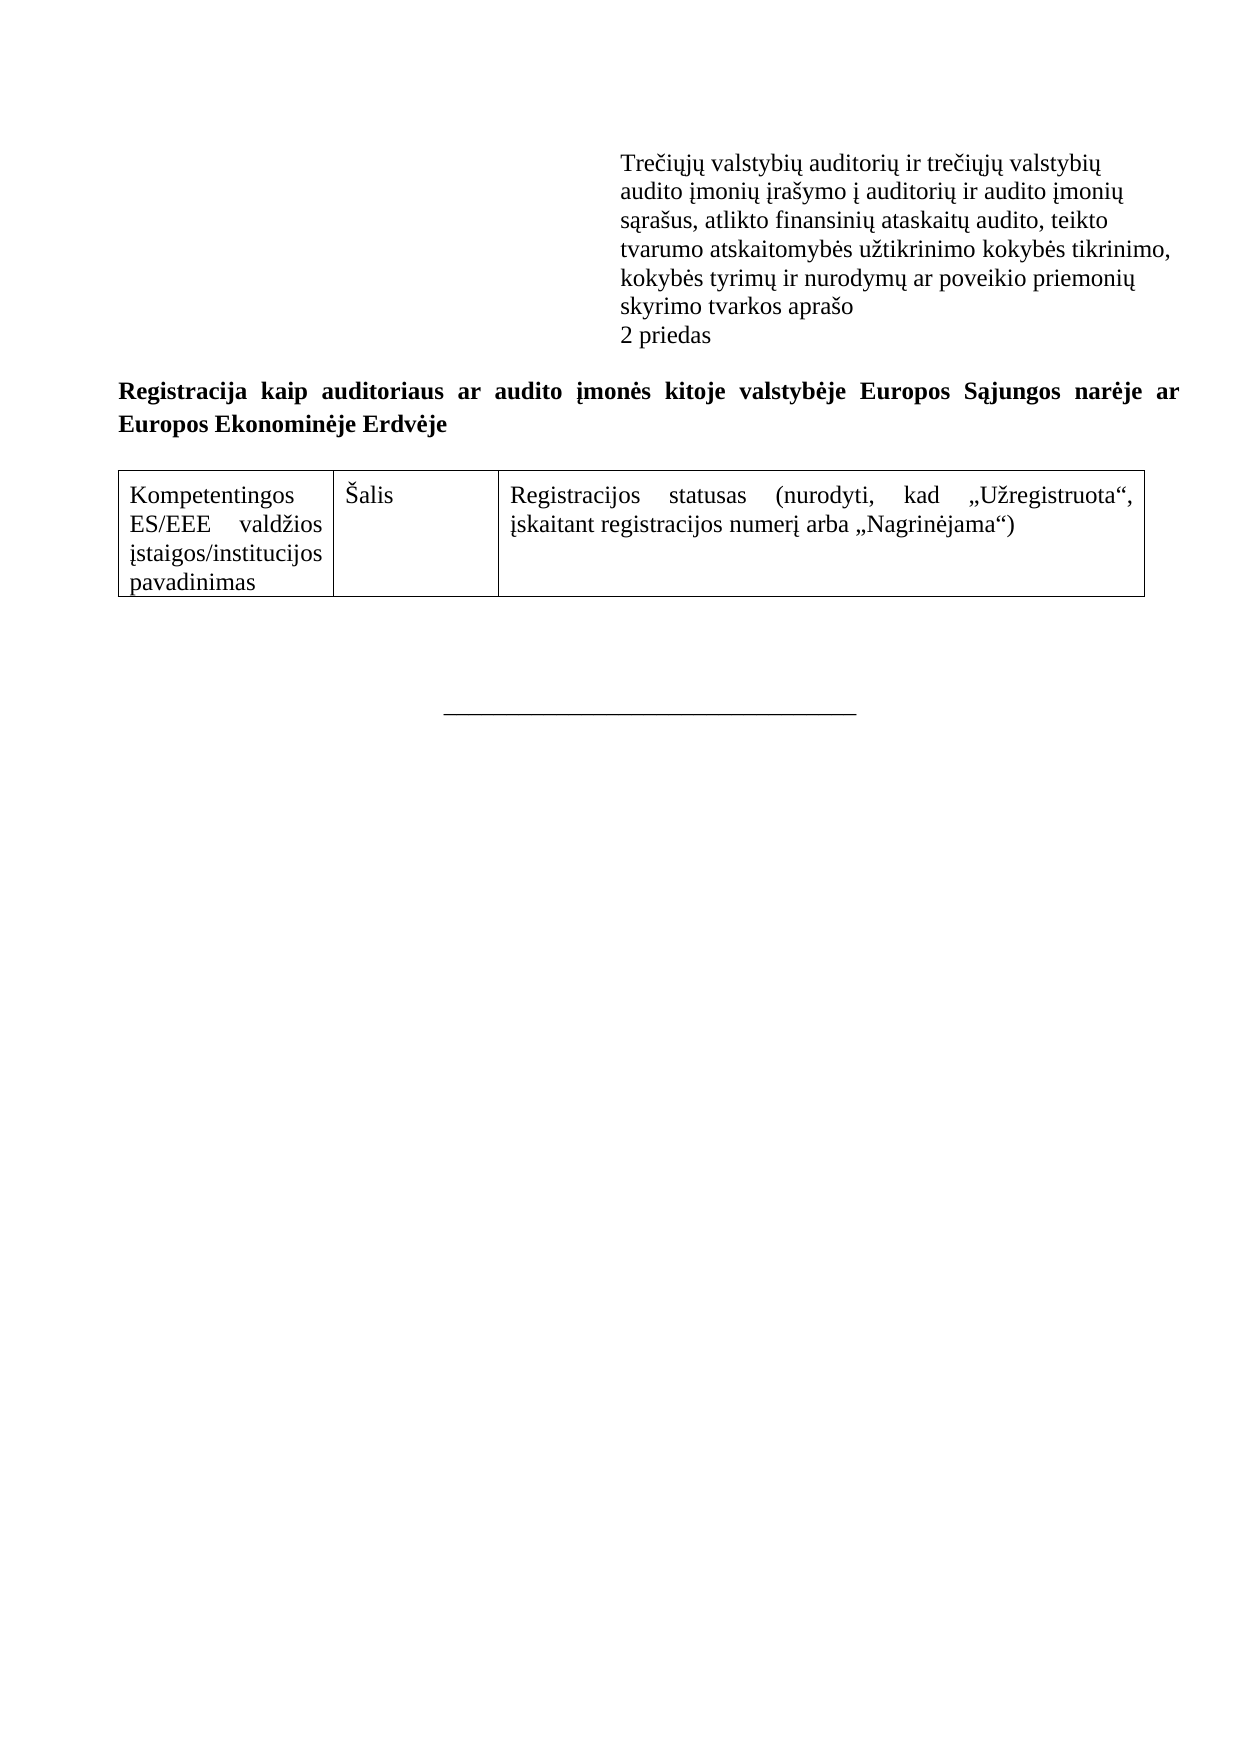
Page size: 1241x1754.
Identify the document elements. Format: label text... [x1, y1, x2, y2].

table_cell [334, 597, 498, 630]
text kokybės tyrimų ir nurodymų ar poveikio priemonių [118, 263, 1181, 291]
text Registracija kaip auditoriaus ar audito įmonės kitoje valstybėje Europos Sąjungos narėje ar Europos Ekonominėje Erdvėje [118, 376, 1181, 438]
table_cell [499, 597, 1144, 630]
table_header Kompetentingos ES/EEE valdžios įstaigos/institucijos pavadinimas [119, 471, 333, 596]
text 2 priedas [118, 320, 1181, 349]
text _________________________________ [118, 689, 1181, 718]
text audito įmonių įrašymo į auditorių ir audito įmonių [118, 176, 1181, 205]
table_header Registracijos statusas (nurodyti, kad „Užregistruota“, įskaitant registracijos numerį arba „Nagrinėjama“) [499, 471, 1144, 596]
text skyrimo tvarkos aprašo [118, 291, 1181, 320]
table_header Šalis [334, 471, 498, 596]
table_cell [118, 597, 334, 630]
text tvarumo atskaitomybės užtikrinimo kokybės tikrinimo, [118, 234, 1181, 263]
text Trečiųjų valstybių auditorių ir trečiųjų valstybių [118, 148, 1181, 176]
text sąrašus, atlikto finansinių ataskaitų audito, teikto [118, 205, 1181, 234]
